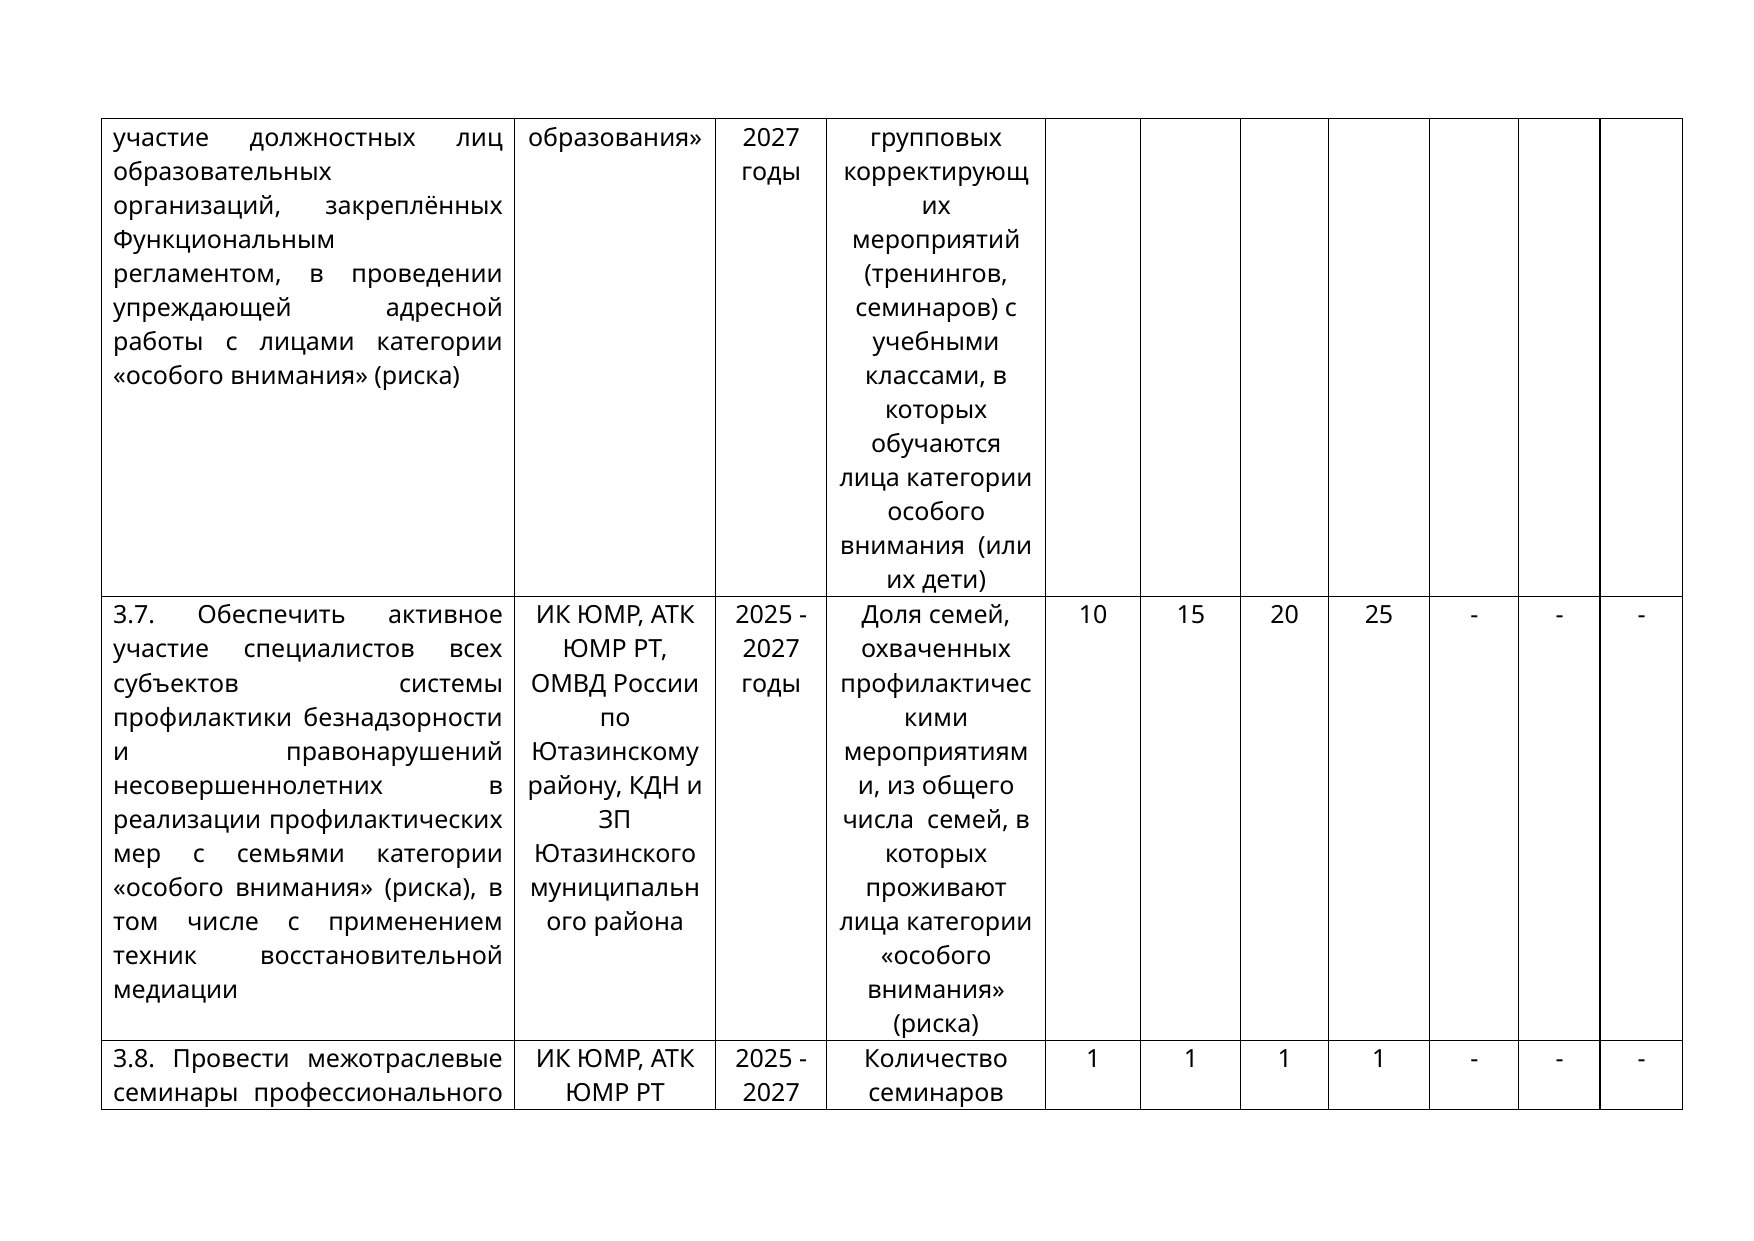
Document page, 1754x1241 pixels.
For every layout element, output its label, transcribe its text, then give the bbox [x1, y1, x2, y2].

table_cell [1141, 119, 1240, 596]
table_cell ИК ЮМР, АТК ЮМР РТ, ОМВД России по Ютазинскому району, КДН и ЗП Ютазинского муниципального района [515, 597, 715, 1040]
table_cell образования» [515, 119, 715, 596]
table_cell - [1601, 119, 1682, 596]
table_cell - [1519, 597, 1599, 1040]
table_cell - [1430, 119, 1518, 596]
table_cell 20 [1241, 597, 1328, 1040]
table_cell 10 [1046, 597, 1140, 1040]
table_cell [1241, 119, 1328, 596]
table_cell 1 [1329, 1041, 1429, 1109]
table_cell [1046, 119, 1140, 596]
table_cell 1 [1141, 1041, 1240, 1109]
table_cell - [1519, 1041, 1599, 1109]
table_cell 1 [1241, 1041, 1328, 1109]
table_cell 2025 - 2027 годы [716, 597, 826, 1040]
table_cell - 2027 годы [716, 119, 826, 596]
table_cell [1329, 119, 1429, 596]
table_cell 3.8. Провести межотраслевые семинары профессионального [102, 1041, 514, 1109]
table_cell 1 [1046, 1041, 1140, 1109]
table_cell 15 [1141, 597, 1240, 1040]
table_cell - [1601, 597, 1682, 1040]
table_cell 25 [1329, 597, 1429, 1040]
table_cell Доля семей, охваченных профилактическими мероприятиями, из общего числа семей, в которых проживают лица категории «особого внимания» (риска) [827, 597, 1045, 1040]
table_cell ИК ЮМР, АТК ЮМР РТ [515, 1041, 715, 1109]
table_cell участие должностных лиц образовательных организаций, закреплённых Функциональным регламентом, в проведении упреждающей адресной работы с лицами категории «особого внимания» (риска) [102, 119, 514, 596]
table_cell - [1601, 1041, 1682, 1109]
table_cell - [1430, 1041, 1518, 1109]
table_cell групповых корректирующих мероприятий (тренингов, семинаров) с учебными классами, в которых обучаются лица категории особого внимания (или их дети) [827, 119, 1045, 596]
table_cell Количество семинаров [827, 1041, 1045, 1109]
table_cell - [1519, 119, 1599, 596]
table_cell 3.7. Обеспечить активное участие специалистов всех субъектов системы профилактики безнадзорности и правонарушений несовершеннолетних в реализации профилактических мер с семьями категории «особого внимания» (риска), в том числе с применением техник восстановительной медиации [102, 597, 514, 1040]
table_cell 2025 - 2027 [716, 1041, 826, 1109]
table_cell - [1430, 597, 1518, 1040]
